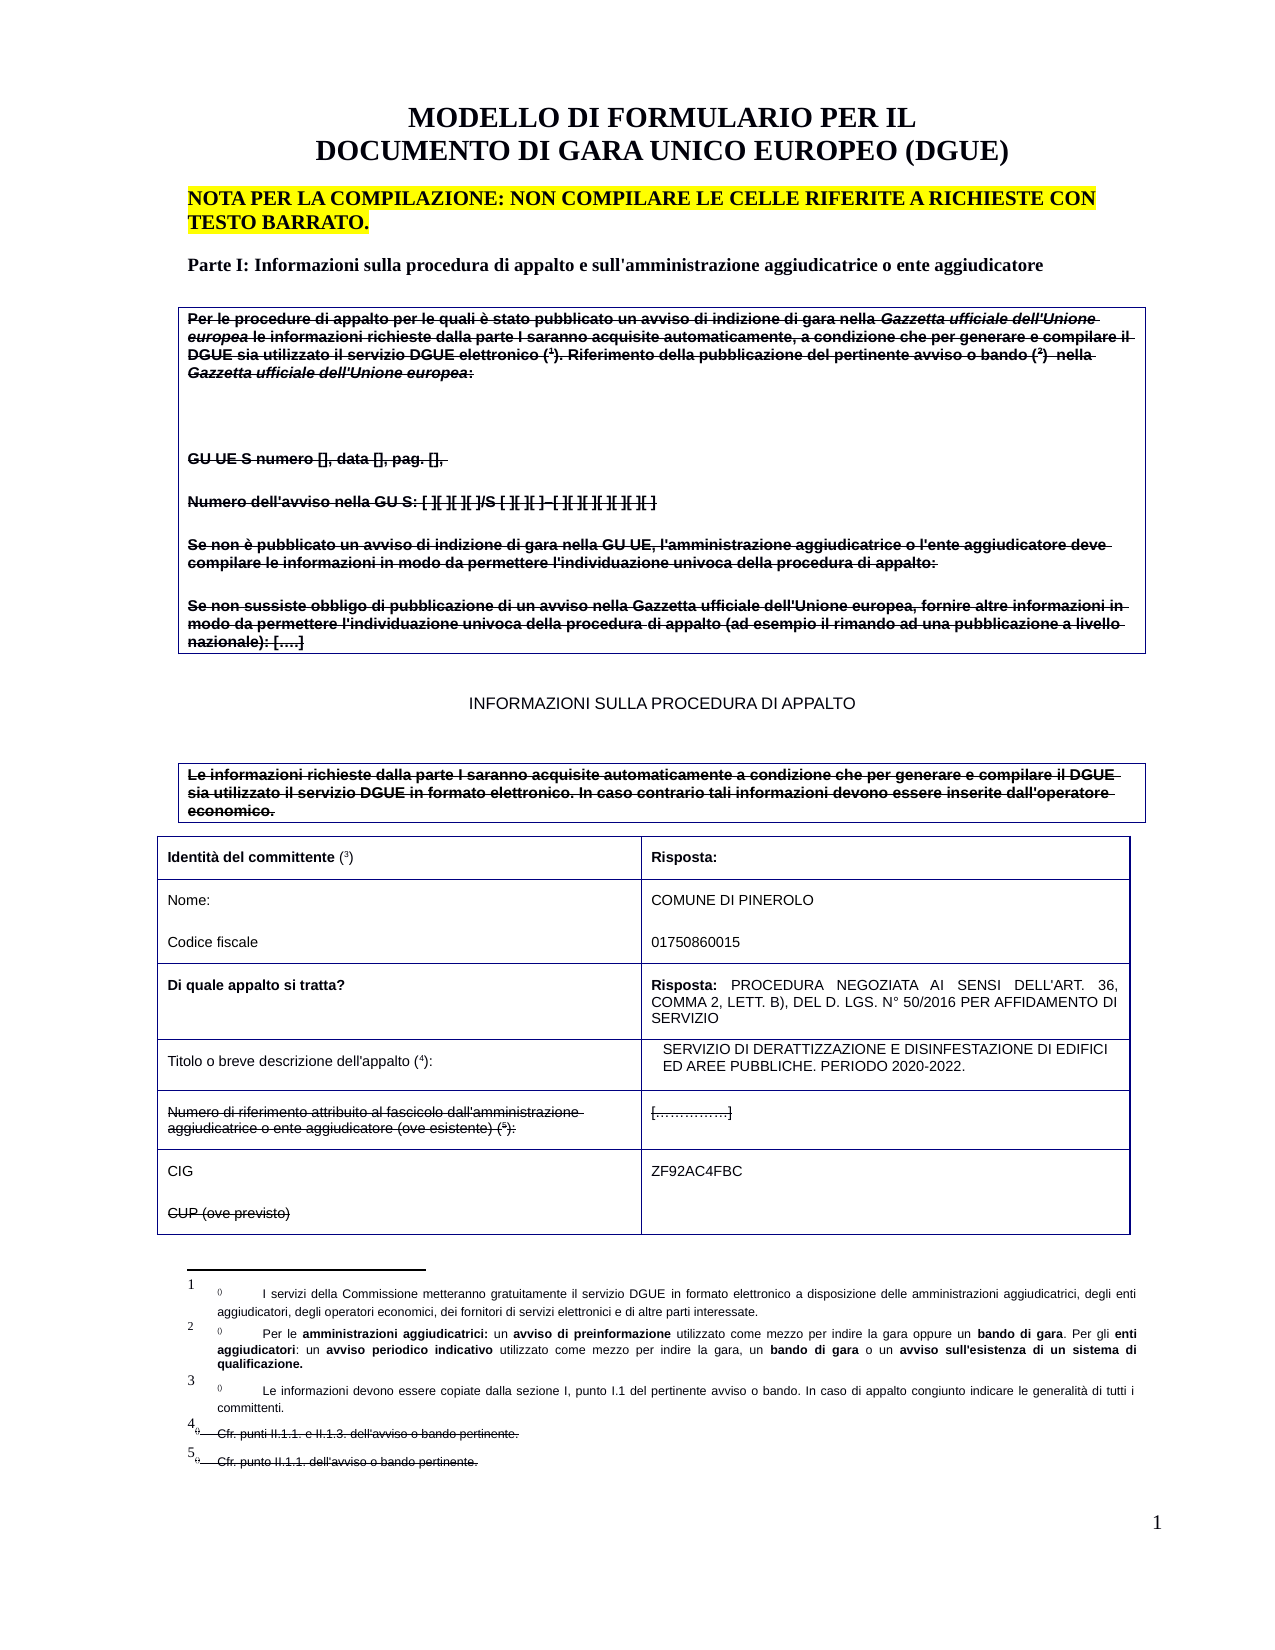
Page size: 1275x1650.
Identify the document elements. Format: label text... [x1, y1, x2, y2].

text Se non sussiste obbligo di pubblicazione di un avviso nella Gazzetta ufficiale dell'Unione europea, fornire altre informazioni in modo da permettere l'individuazione univoca della procedura di appalto (ad esempio il rimando ad una pubblicazione a livello nazionale): [….] [179, 594, 1145, 653]
text Nota per la compilazione: non compilare le celle riferite a richieste con testo barrato. [187, 186, 1137, 234]
table_cell Di quale appalto si tratta? [158, 964, 641, 1039]
list documento di gara unico europeo (DGUE) [187, 133, 1137, 167]
list Modello di formulario per il [187, 100, 1137, 133]
table_cell Risposta: PROCEDURA NEGOZIATA AI SENSI DELL'ART. 36, COMMA 2, LETT. B), DEL D. LGS. N° 50/2016 PER AFFIDAMENTO DI SERVIZIO [642, 964, 1129, 1039]
table_cell Nome: Codice fiscale [158, 880, 641, 963]
text Se non è pubblicato un avviso di indizione di gara nella GU UE, l'amministrazione aggiudicatrice o l'ente aggiudicatore deve compilare le informazioni in modo da permettere l'individuazione univoca della procedura di appalto: [179, 533, 1145, 572]
table_cell Numero di riferimento attribuito al fascicolo dall'amministrazione aggiudicatrice o ente aggiudicatore (ove esistente) (): [158, 1091, 641, 1149]
text Le informazioni richieste dalla parte I saranno acquisite automaticamente a condizione che per generare e compilare il DGUE sia utilizzato il servizio DGUE in formato elettronico. In caso contrario tali informazioni devono essere inserite dall'operatore economico. [179, 764, 1145, 822]
text Per le procedure di appalto per le quali è stato pubblicato un avviso di indizione di gara nella Gazzetta ufficiale dell'Unione europea le informazioni richieste dalla parte I saranno acquisite automaticamente, a condizione che per generare e compilare il DGUE sia utilizzato il servizio DGUE elettronico (). Riferimento della pubblicazione del pertinente avviso o bando () nella Gazzetta ufficiale dell'Unione europea: [179, 308, 1145, 382]
table_cell CIG CUP (ove previsto) [158, 1150, 641, 1234]
text () Per le amministrazioni aggiudicatrici: un avviso di preinformazione utilizzato come mezzo per indire la gara oppure un bando di gara. Per gli enti aggiudicatori: un avviso periodico indicativo utilizzato come mezzo per indire la gara, un bando di gara o un avviso sull'esistenza di un sistema di qualificazione. [187, 1319, 1137, 1372]
table_cell Titolo o breve descrizione dell'appalto (): [158, 1040, 641, 1090]
table_cell ZF92AC4FBC [642, 1150, 1129, 1234]
text () I servizi della Commissione metteranno gratuitamente il servizio DGUE in formato elettronico a disposizione delle amministrazioni aggiudicatrici, degli enti aggiudicatori, degli operatori economici, dei fornitori di servizi elettronici e di altre parti interessate. [187, 1276, 1137, 1319]
table_cell SERVIZIO DI DERATTIZZAZIONE E DISINFESTAZIONE DI EDIFICI ED AREE PUBBLICHE. PERIODO 2020-2022. [642, 1040, 1129, 1090]
table_cell [……………] [642, 1091, 1129, 1149]
table_cell COMUNE DI PINEROLO 01750860015 [642, 880, 1129, 963]
text GU UE S numero [], data [], pag. [], [179, 447, 1145, 468]
table_header Risposta: [642, 837, 1129, 878]
table_header Identità del committente () [158, 837, 641, 878]
title Parte I: Informazioni sulla procedura di appalto e sull'amministrazione aggiudicatrice o ente aggiudicatore [187, 253, 1137, 275]
text Numero dell'avviso nella GU S: [ ][ ][ ][ ]/S [ ][ ][ ]–[ ][ ][ ][ ][ ][ ][ ] [179, 490, 1145, 511]
title Informazioni sulla procedura di appalto [187, 694, 1137, 713]
